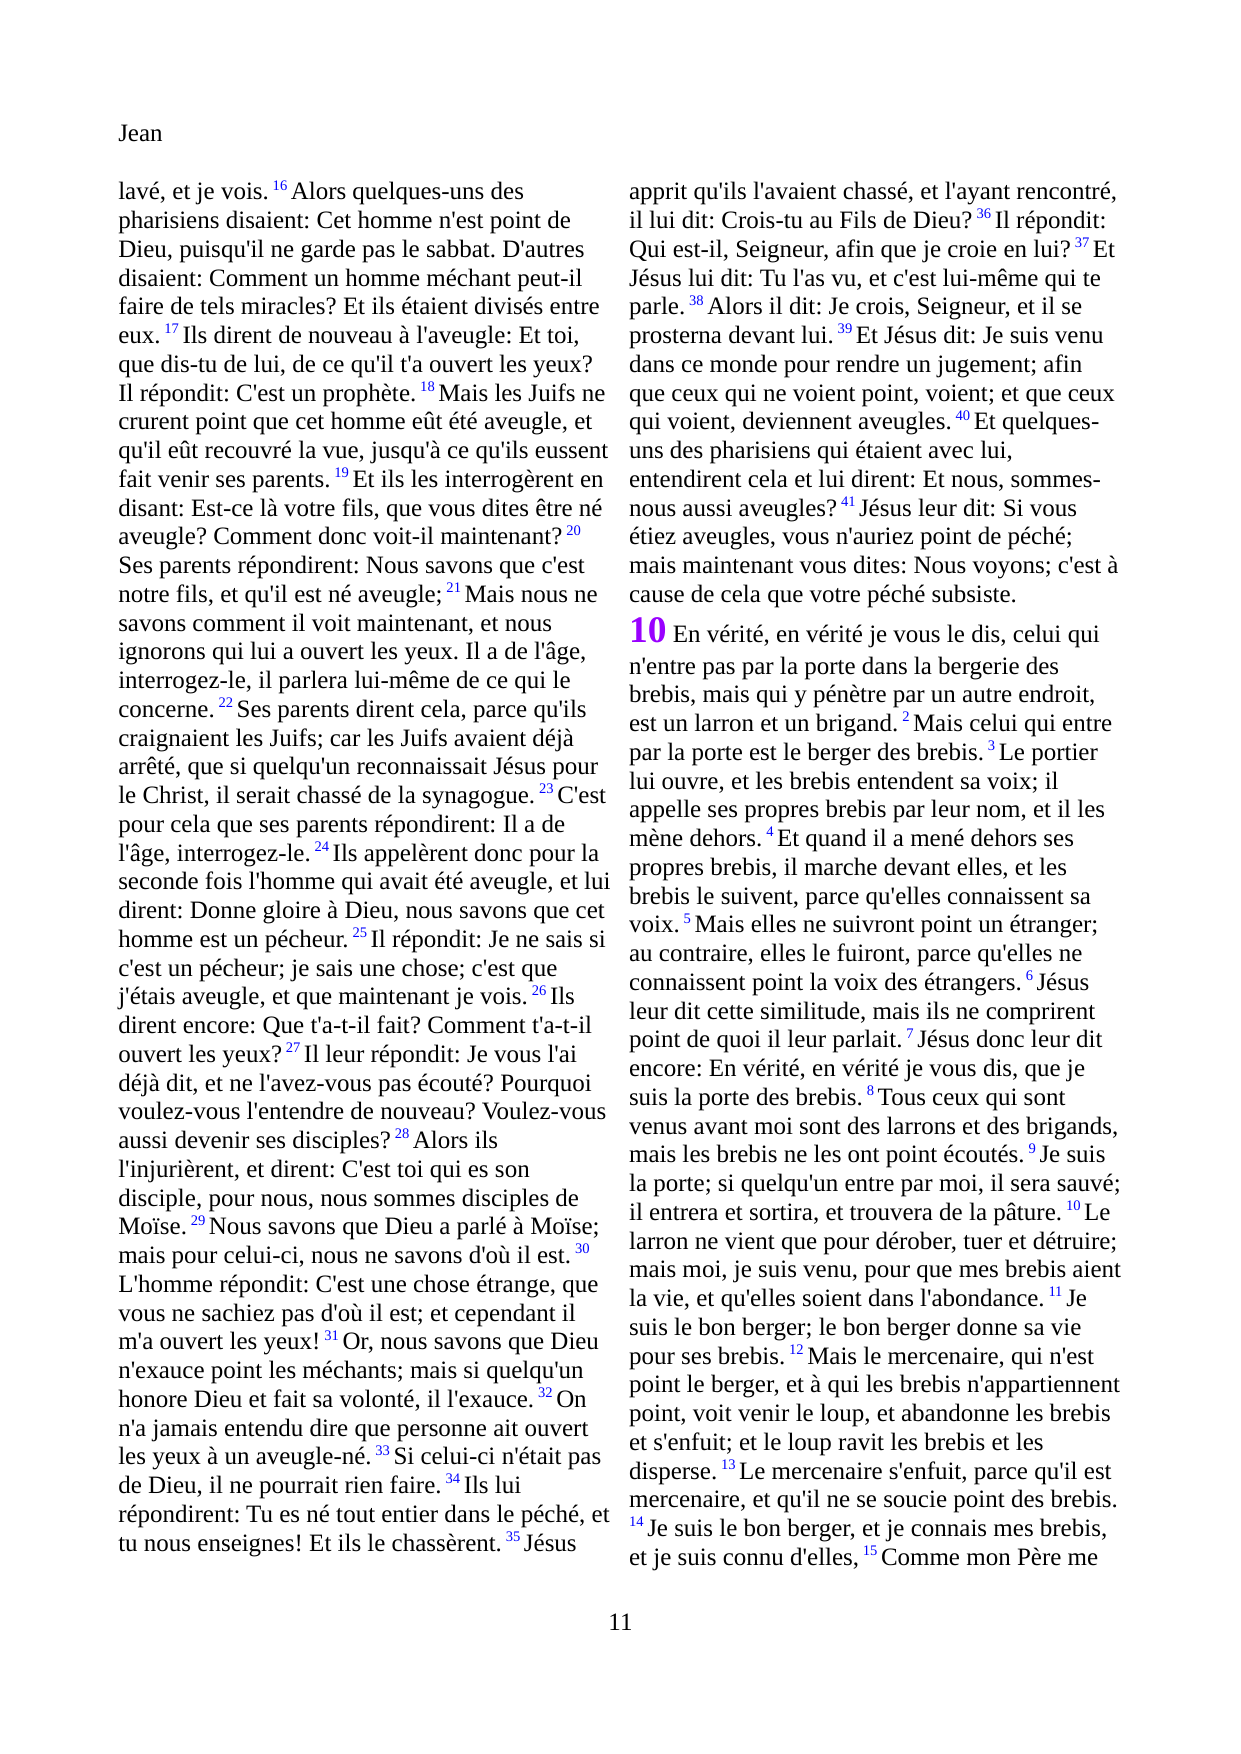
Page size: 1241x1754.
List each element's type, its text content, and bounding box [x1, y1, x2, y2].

text lavé, et je vois. 16 Alors quelques-uns des pharisiens disaient: Cet homme n'est point de Dieu, puisqu'il ne garde pas le sabbat. D'autres disaient: Comment un homme méchant peut-il faire de tels miracles? Et ils étaient divisés entre eux. 17 Ils dirent de nouveau à l'aveugle: Et toi, que dis-tu de lui, de ce qu'il t'a ouvert les yeux? Il répondit: C'est un prophète. 18 Mais les Juifs ne crurent point que cet homme eût été aveugle, et qu'il eût recouvré la vue, jusqu'à ce qu'ils eussent fait venir ses parents. 19 Et ils les interrogèrent en disant: Est-ce là votre fils, que vous dites être né aveugle? Comment donc voit-il maintenant? 20 Ses parents répondirent: Nous savons que c'est notre fils, et qu'il est né aveugle; 21 Mais nous ne savons comment il voit maintenant, et nous ignorons qui lui a ouvert les yeux. Il a de l'âge, interrogez-le, il parlera lui-même de ce qui le concerne. 22 Ses parents dirent cela, parce qu'ils craignaient les Juifs; car les Juifs avaient déjà arrêté, que si quelqu'un reconnaissait Jésus pour le Christ, il serait chassé de la synagogue. 23 C'est pour cela que ses parents répondirent: Il a de l'âge, interrogez-le. 24 Ils appelèrent donc pour la seconde fois l'homme qui avait été aveugle, et lui dirent: Donne gloire à Dieu, nous savons que cet homme est un pécheur. 25 Il répondit: Je ne sais si c'est un pécheur; je sais une chose; c'est que j'étais aveugle, et que maintenant je vois. 26 Ils dirent encore: Que t'a-t-il fait? Comment t'a-t-il ouvert les yeux? 27 Il leur répondit: Je vous l'ai déjà dit, et ne l'avez-vous pas écouté? Pourquoi voulez-vous l'entendre de nouveau? Voulez-vous aussi devenir ses disciples? 28 Alors ils l'injurièrent, et dirent: C'est toi qui es son disciple, pour nous, nous sommes disciples de Moïse. 29 Nous savons que Dieu a parlé à Moïse; mais pour celui-ci, nous ne savons d'où il est. 30 L'homme répondit: C'est une chose étrange, que vous ne sachiez pas d'où il est; et cependant il m'a ouvert les yeux! 31 Or, nous savons que Dieu n'exauce point les méchants; mais si quelqu'un honore Dieu et fait sa volonté, il l'exauce. 32 On n'a jamais entendu dire que personne ait ouvert les yeux à un aveugle-né. 33 Si celui-ci n'était pas de Dieu, il ne pourrait rien faire. 34 Ils lui répondirent: Tu es né tout entier dans le péché, et tu nous enseignes! Et ils le chassèrent. 35 Jésus [118, 176, 611, 1556]
text apprit qu'ils l'avaient chassé, et l'ayant rencontré, il lui dit: Crois-tu au Fils de Dieu? 36 Il répondit: Qui est-il, Seigneur, afin que je croie en lui? 37 Et Jésus lui dit: Tu l'as vu, et c'est lui-même qui te parle. 38 Alors il dit: Je crois, Seigneur, et il se prosterna devant lui. 39 Et Jésus dit: Je suis venu dans ce monde pour rendre un jugement; afin que ceux qui ne voient point, voient; et que ceux qui voient, deviennent aveugles. 40 Et quelques-uns des pharisiens qui étaient avec lui, entendirent cela et lui dirent: Et nous, sommes-nous aussi aveugles? 41 Jésus leur dit: Si vous étiez aveugles, vous n'auriez point de péché; mais maintenant vous dites: Nous voyons; c'est à cause de cela que votre péché subsiste. [629, 176, 1122, 608]
text 10 En vérité, en vérité je vous le dis, celui qui n'entre pas par la porte dans la bergerie des brebis, mais qui y pénètre par un autre endroit, est un larron et un brigand. 2 Mais celui qui entre par la porte est le berger des brebis. 3 Le portier lui ouvre, et les brebis entendent sa voix; il appelle ses propres brebis par leur nom, et il les mène dehors. 4 Et quand il a mené dehors ses propres brebis, il marche devant elles, et les brebis le suivent, parce qu'elles connaissent sa voix. 5 Mais elles ne suivront point un étranger; au contraire, elles le fuiront, parce qu'elles ne connaissent point la voix des étrangers. 6 Jésus leur dit cette similitude, mais ils ne comprirent point de quoi il leur parlait. 7 Jésus donc leur dit encore: En vérité, en vérité je vous dis, que je suis la porte des brebis. 8 Tous ceux qui sont venus avant moi sont des larrons et des brigands, mais les brebis ne les ont point écoutés. 9 Je suis la porte; si quelqu'un entre par moi, il sera sauvé; il entrera et sortira, et trouvera de la pâture. 10 Le larron ne vient que pour dérober, tuer et détruire; mais moi, je suis venu, pour que mes brebis aient la vie, et qu'elles soient dans l'abondance. 11 Je suis le bon berger; le bon berger donne sa vie pour ses brebis. 12 Mais le mercenaire, qui n'est point le berger, et à qui les brebis n'appartiennent point, voit venir le loup, et abandonne les brebis et s'enfuit; et le loup ravit les brebis et les disperse. 13 Le mercenaire s'enfuit, parce qu'il est mercenaire, et qu'il ne se soucie point des brebis. 14 Je suis le bon berger, et je connais mes brebis, et je suis connu d'elles, 15 Comme mon Père me [629, 608, 1122, 1571]
